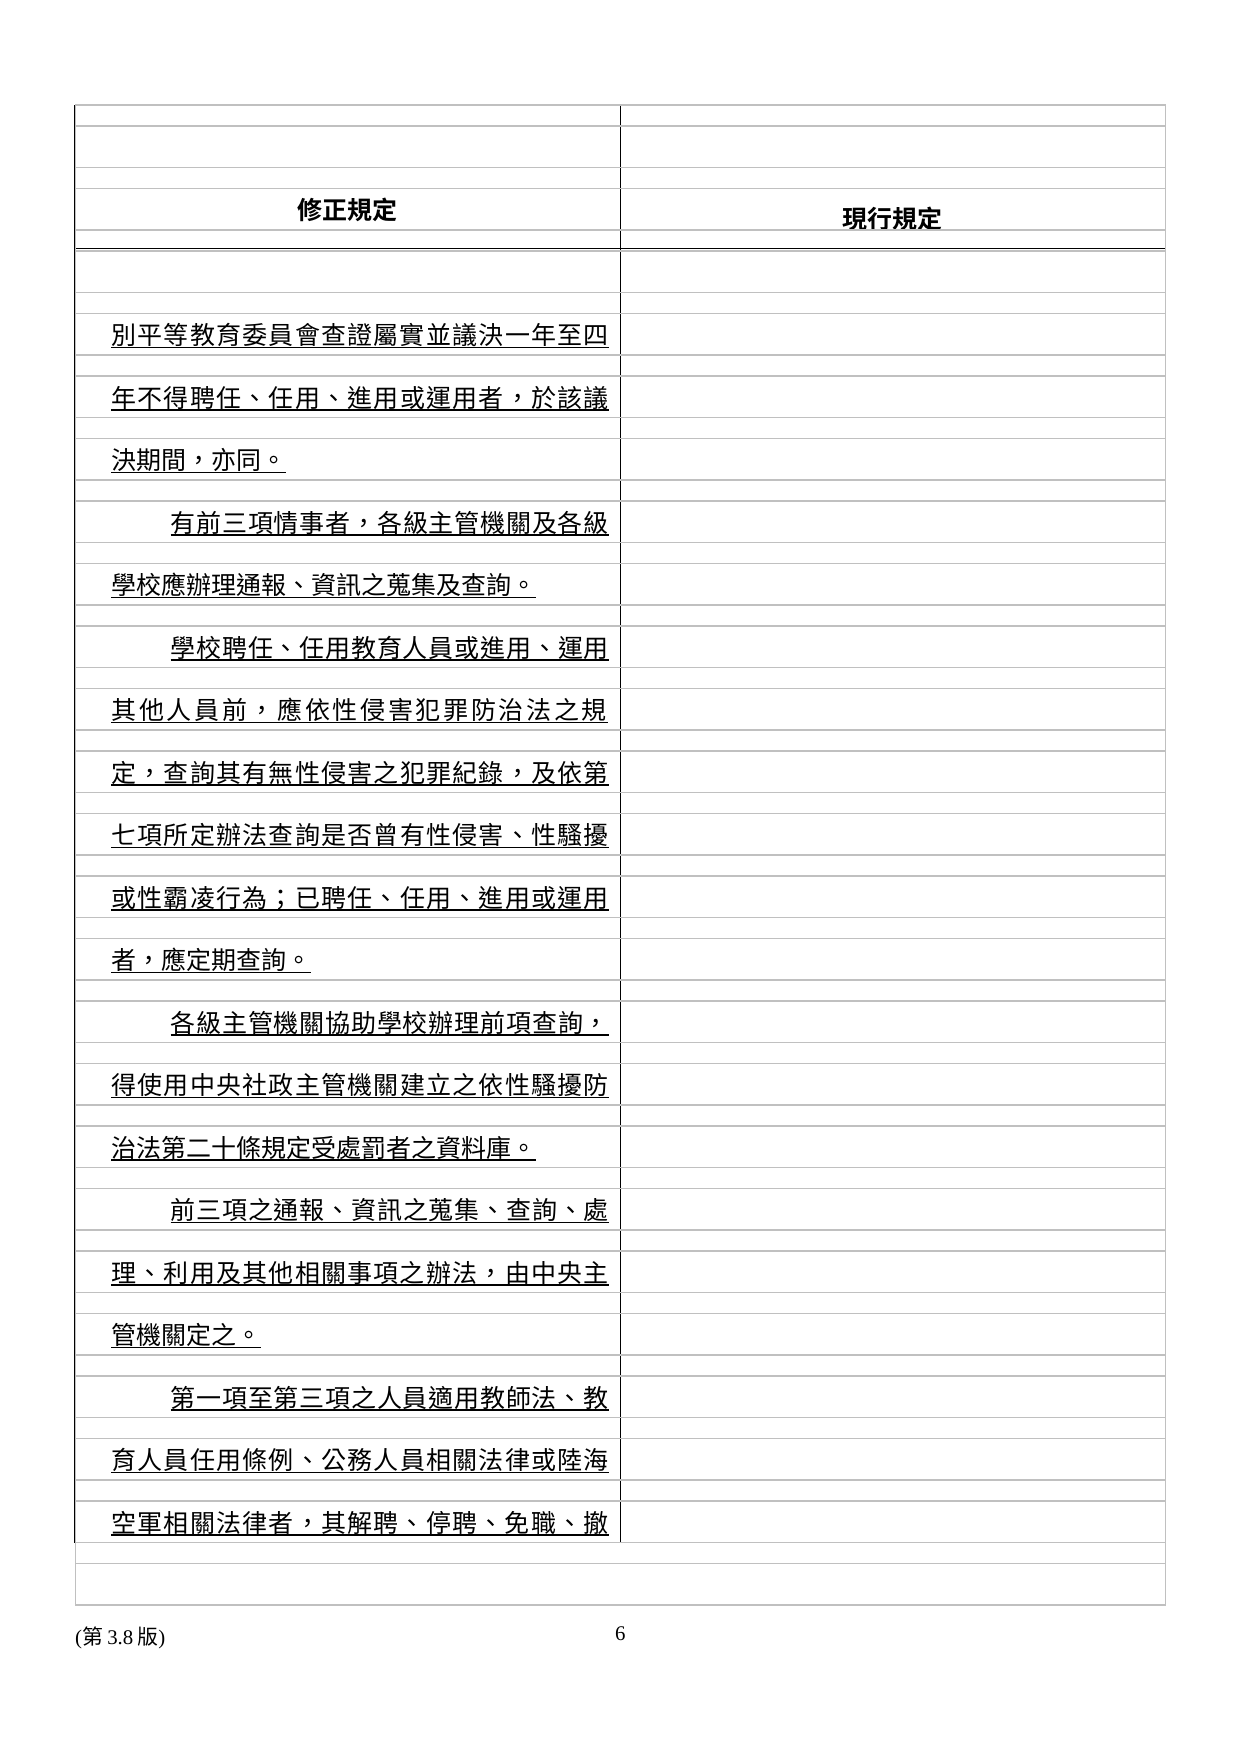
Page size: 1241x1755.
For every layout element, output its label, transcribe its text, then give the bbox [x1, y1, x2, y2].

table_cell [621, 293, 1165, 313]
table_cell 空軍相關法律者，其解聘、停聘、免職、撤 [76, 1502, 620, 1542]
table_cell [621, 981, 1165, 1000]
table_cell [621, 1356, 1165, 1375]
table_cell 決期間，亦同。 [76, 439, 620, 479]
table_cell [621, 1252, 1165, 1292]
table_cell [621, 439, 1165, 479]
table_cell [621, 1377, 1165, 1417]
table_header 現行規定 [621, 189, 1165, 229]
table_cell [621, 564, 1165, 604]
table_cell [621, 1168, 1165, 1188]
table_cell [621, 918, 1165, 938]
table_cell 前三項之通報、資訊之蒐集、查詢、處 [76, 1189, 620, 1229]
table_cell 七項所定辦法查詢是否曾有性侵害、性騷擾 [76, 814, 620, 854]
table_cell [621, 481, 1165, 500]
table_cell [621, 877, 1165, 917]
table_cell [621, 1231, 1165, 1250]
table_header [76, 127, 620, 167]
table_cell [621, 543, 1165, 563]
table_cell 其他人員前，應依性侵害犯罪防治法之規 [76, 689, 620, 729]
table_cell 理、利用及其他相關事項之辦法，由中央主 [76, 1252, 620, 1292]
table_cell [621, 939, 1165, 979]
table_cell [621, 1293, 1165, 1313]
table_cell [621, 252, 1165, 292]
table_cell [621, 1314, 1165, 1354]
table_cell 各級主管機關協助學校辦理前項查詢， [76, 1002, 620, 1042]
table_header [76, 231, 620, 248]
table_cell [621, 689, 1165, 729]
table_cell [621, 1127, 1165, 1167]
table_header 修正規定 [76, 189, 620, 229]
table_cell [621, 814, 1165, 854]
table_cell [621, 856, 1165, 875]
table_cell 別平等教育委員會查證屬實並議決一年至四 [76, 314, 620, 354]
table_cell [621, 606, 1165, 625]
table_cell 有前三項情事者，各級主管機關及各級 [76, 502, 620, 542]
table_cell [621, 502, 1165, 542]
table_cell [621, 731, 1165, 750]
table_cell 或性霸凌行為；已聘任、任用、進用或運用 [76, 877, 620, 917]
table_cell [621, 418, 1165, 438]
table_cell [621, 1418, 1165, 1438]
table_cell 年不得聘任、任用、進用或運用者，於該議 [76, 377, 620, 417]
table_cell [621, 1189, 1165, 1229]
table_cell [621, 377, 1165, 417]
table_cell 得使用中央社政主管機關建立之依性騷擾防 [76, 1064, 620, 1104]
table_cell 管機關定之。 [76, 1314, 620, 1354]
table_header [621, 168, 1165, 188]
table_cell [621, 1002, 1165, 1042]
table_cell 定，查詢其有無性侵害之犯罪紀錄，及依第 [76, 752, 620, 792]
table_cell [76, 252, 620, 292]
table_cell [621, 752, 1165, 792]
table_cell 學校應辦理通報、資訊之蒐集及查詢。 [76, 564, 620, 604]
table_cell [621, 627, 1165, 667]
table_cell [621, 1439, 1165, 1479]
table_cell 第一項至第三項之人員適用教師法、教 [76, 1377, 620, 1417]
table_cell [621, 1106, 1165, 1125]
table_header [621, 106, 1165, 125]
table_cell [621, 314, 1165, 354]
table_cell 育人員任用條例、公務人員相關法律或陸海 [76, 1439, 620, 1479]
table_cell [621, 1043, 1165, 1063]
table_cell 者，應定期查詢。 [76, 939, 620, 979]
table_header [621, 231, 1165, 248]
table_cell [621, 1481, 1165, 1500]
table_header [621, 127, 1165, 167]
table_header [76, 168, 620, 188]
table_cell 治法第二十條規定受處罰者之資料庫。 [76, 1127, 620, 1167]
table_cell 學校聘任、任用教育人員或進用、運用 [76, 627, 620, 667]
table_cell [621, 1064, 1165, 1104]
table_cell [621, 668, 1165, 688]
table_header [76, 106, 620, 125]
table_cell [621, 1502, 1165, 1542]
table_cell [621, 793, 1165, 813]
table_cell [621, 356, 1165, 375]
